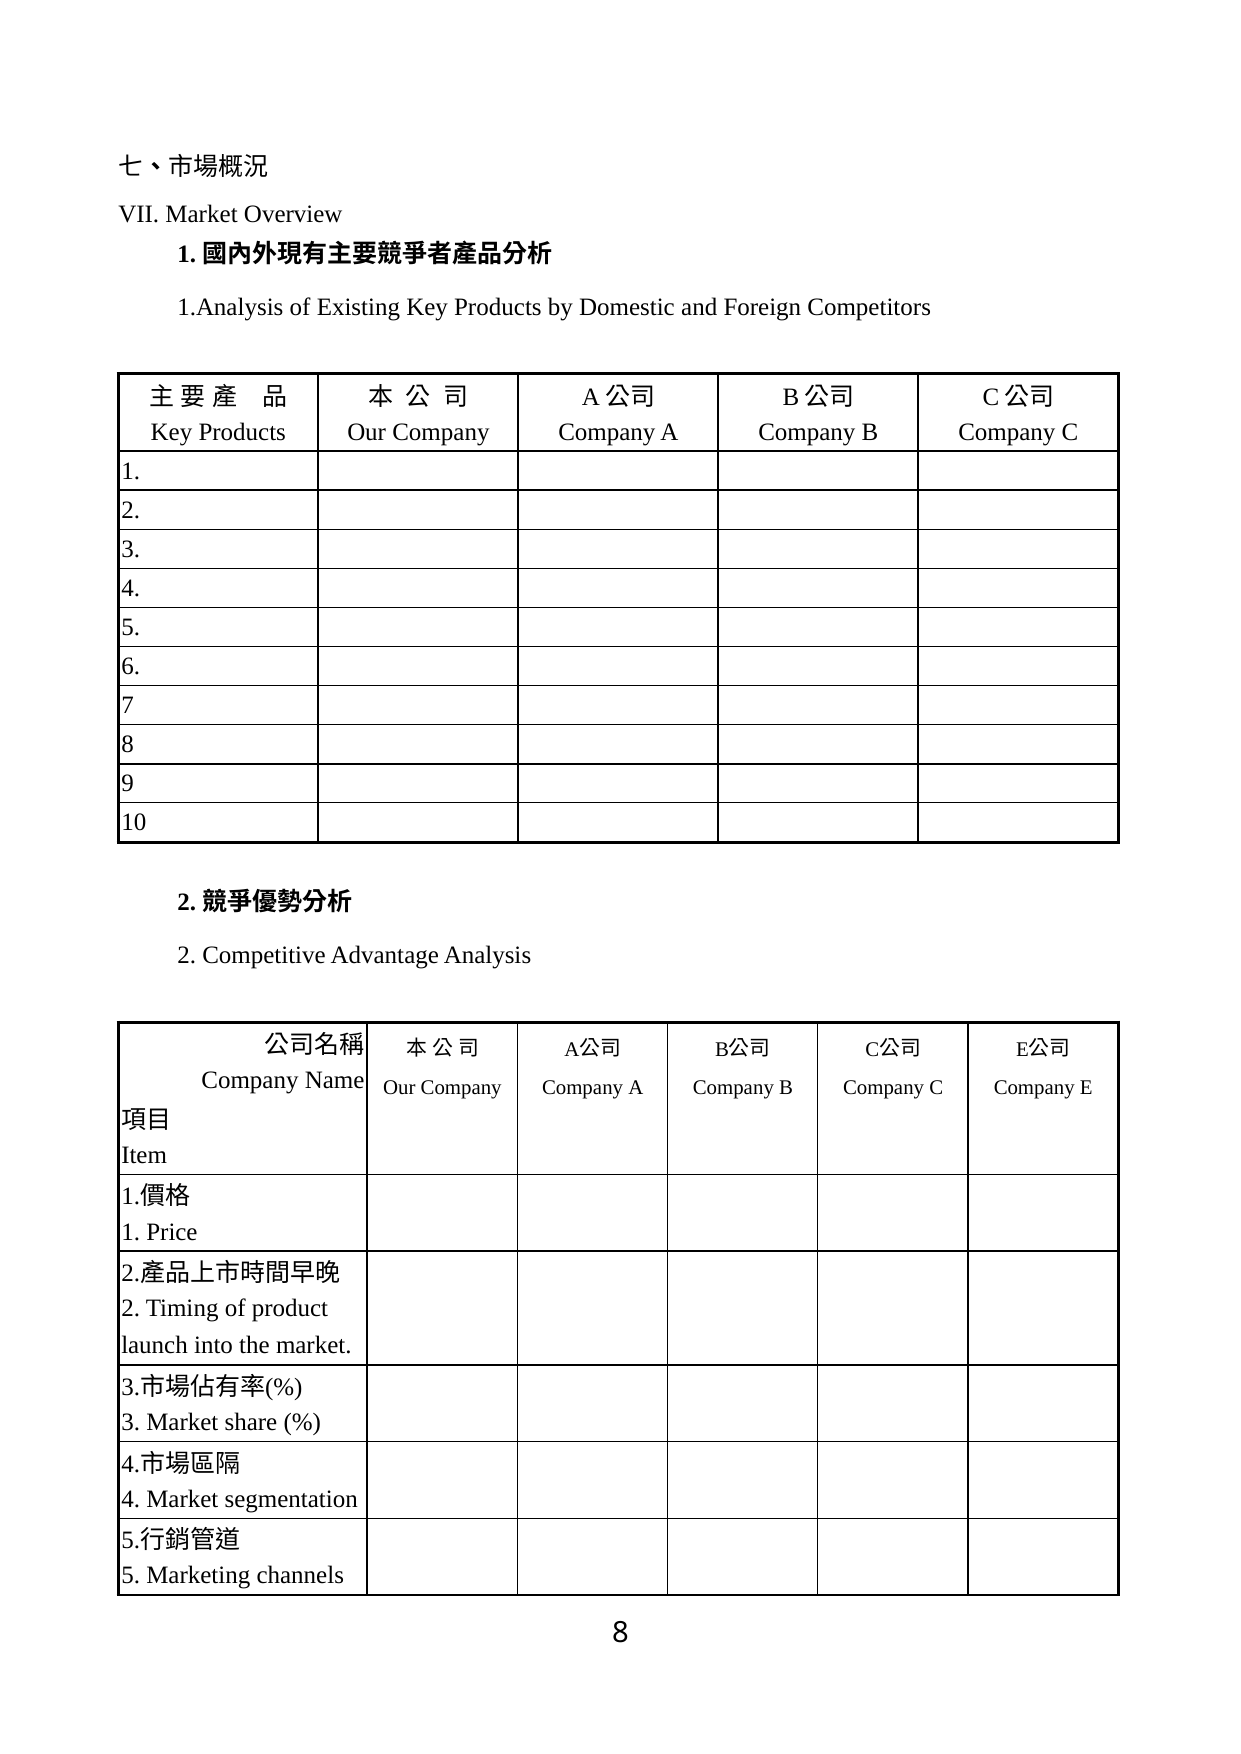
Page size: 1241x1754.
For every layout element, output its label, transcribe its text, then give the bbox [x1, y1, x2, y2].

table_cell [969, 1252, 1117, 1364]
table_cell [919, 647, 1117, 685]
table_cell [818, 1519, 967, 1594]
table_cell 6. [120, 647, 317, 685]
table_cell [319, 491, 517, 528]
table_cell [818, 1366, 967, 1441]
table_cell [519, 569, 717, 607]
table_cell 3. [120, 530, 317, 567]
table_cell [719, 686, 917, 724]
text 2. Competitive Advantage Analysis [118, 937, 1122, 974]
table_cell [519, 491, 717, 528]
table_cell [969, 1442, 1117, 1517]
table_cell [719, 647, 917, 685]
table_cell [319, 686, 517, 724]
table_cell [519, 765, 717, 802]
table_cell 2.產品上市時間早晚 2. Timing of product launch into the market. [120, 1252, 366, 1364]
table_cell [668, 1442, 817, 1517]
text 1.Analysis of Existing Key Products by Domestic and Foreign Competitors [118, 288, 1122, 326]
table_cell [518, 1252, 667, 1364]
table_cell [668, 1252, 817, 1364]
table_cell [668, 1519, 817, 1594]
table_header C公司 Company C [919, 375, 1117, 450]
table_cell [519, 725, 717, 763]
table_cell [519, 530, 717, 567]
table_header A公司 Company A [518, 1024, 667, 1174]
table_cell [368, 1442, 517, 1517]
table_cell 5.行銷管道 5. Marketing channels [120, 1519, 366, 1594]
table_cell 9 [120, 765, 317, 802]
table_cell 5. [120, 608, 317, 646]
table_header B公司 Company B [668, 1024, 817, 1174]
table_cell [368, 1175, 517, 1250]
table_cell [969, 1519, 1117, 1594]
table_cell 1. [120, 452, 317, 489]
table_cell [319, 608, 517, 646]
table_cell 2. [120, 491, 317, 528]
table_cell [919, 725, 1117, 763]
table_header 本 公 司 Our Company [319, 375, 517, 450]
table_cell [719, 725, 917, 763]
table_cell [319, 452, 517, 489]
table_cell [919, 491, 1117, 528]
table_cell [719, 608, 917, 646]
table_header C公司 Company C [818, 1024, 967, 1174]
table_cell 7 [120, 686, 317, 724]
table_cell [319, 803, 517, 841]
subtitle 七、市場概況 [118, 146, 1122, 183]
table_cell [919, 530, 1117, 567]
subtitle 2. 競爭優勢分析 [118, 882, 1122, 918]
table_cell [519, 452, 717, 489]
text VII. Market Overview [118, 196, 1122, 233]
table_cell [519, 647, 717, 685]
table_cell [319, 647, 517, 685]
table_cell [919, 686, 1117, 724]
table_header A公司 Company A [519, 375, 717, 450]
table_cell [919, 452, 1117, 489]
table_cell 1.價格 1. Price [120, 1175, 366, 1250]
table_cell [319, 765, 517, 802]
table_cell [919, 803, 1117, 841]
table_cell [919, 765, 1117, 802]
table_cell [719, 765, 917, 802]
subtitle 1. 國內外現有主要競爭者產品分析 [118, 233, 1122, 269]
table_cell [319, 725, 517, 763]
table_cell [519, 608, 717, 646]
table_cell [519, 803, 717, 841]
table_cell [518, 1175, 667, 1250]
table_cell [719, 452, 917, 489]
table_cell [919, 569, 1117, 607]
table_header 本 公 司 Our Company [368, 1024, 517, 1174]
table_cell [719, 803, 917, 841]
table_cell [319, 530, 517, 567]
table_cell [919, 608, 1117, 646]
table_header B公司 Company B [719, 375, 917, 450]
table_cell [969, 1366, 1117, 1441]
table_cell [519, 686, 717, 724]
table_cell 3.市場佔有率(%) 3. Market share (%) [120, 1366, 366, 1441]
table_header 公司名稱 Company Name 項目 Item [120, 1024, 366, 1174]
table_cell [818, 1252, 967, 1364]
table_cell [668, 1175, 817, 1250]
table_cell [818, 1442, 967, 1517]
table_cell 8 [120, 725, 317, 763]
table_cell 4.市場區隔 4. Market segmentation [120, 1442, 366, 1517]
table_header E公司 Company E [969, 1024, 1117, 1174]
table_cell 4. [120, 569, 317, 607]
table_cell [319, 569, 517, 607]
table_cell [969, 1175, 1117, 1250]
table_cell [518, 1366, 667, 1441]
table_cell [818, 1175, 967, 1250]
table_cell [719, 569, 917, 607]
table_cell [719, 491, 917, 528]
table_cell [668, 1366, 817, 1441]
table_cell [368, 1252, 517, 1364]
table_cell [368, 1366, 517, 1441]
table_header 主 要 產 品 Key Products [120, 375, 317, 450]
table_cell [719, 530, 917, 567]
table_cell 10 [120, 803, 317, 841]
table_cell [518, 1442, 667, 1517]
table_cell [368, 1519, 517, 1594]
table_cell [518, 1519, 667, 1594]
